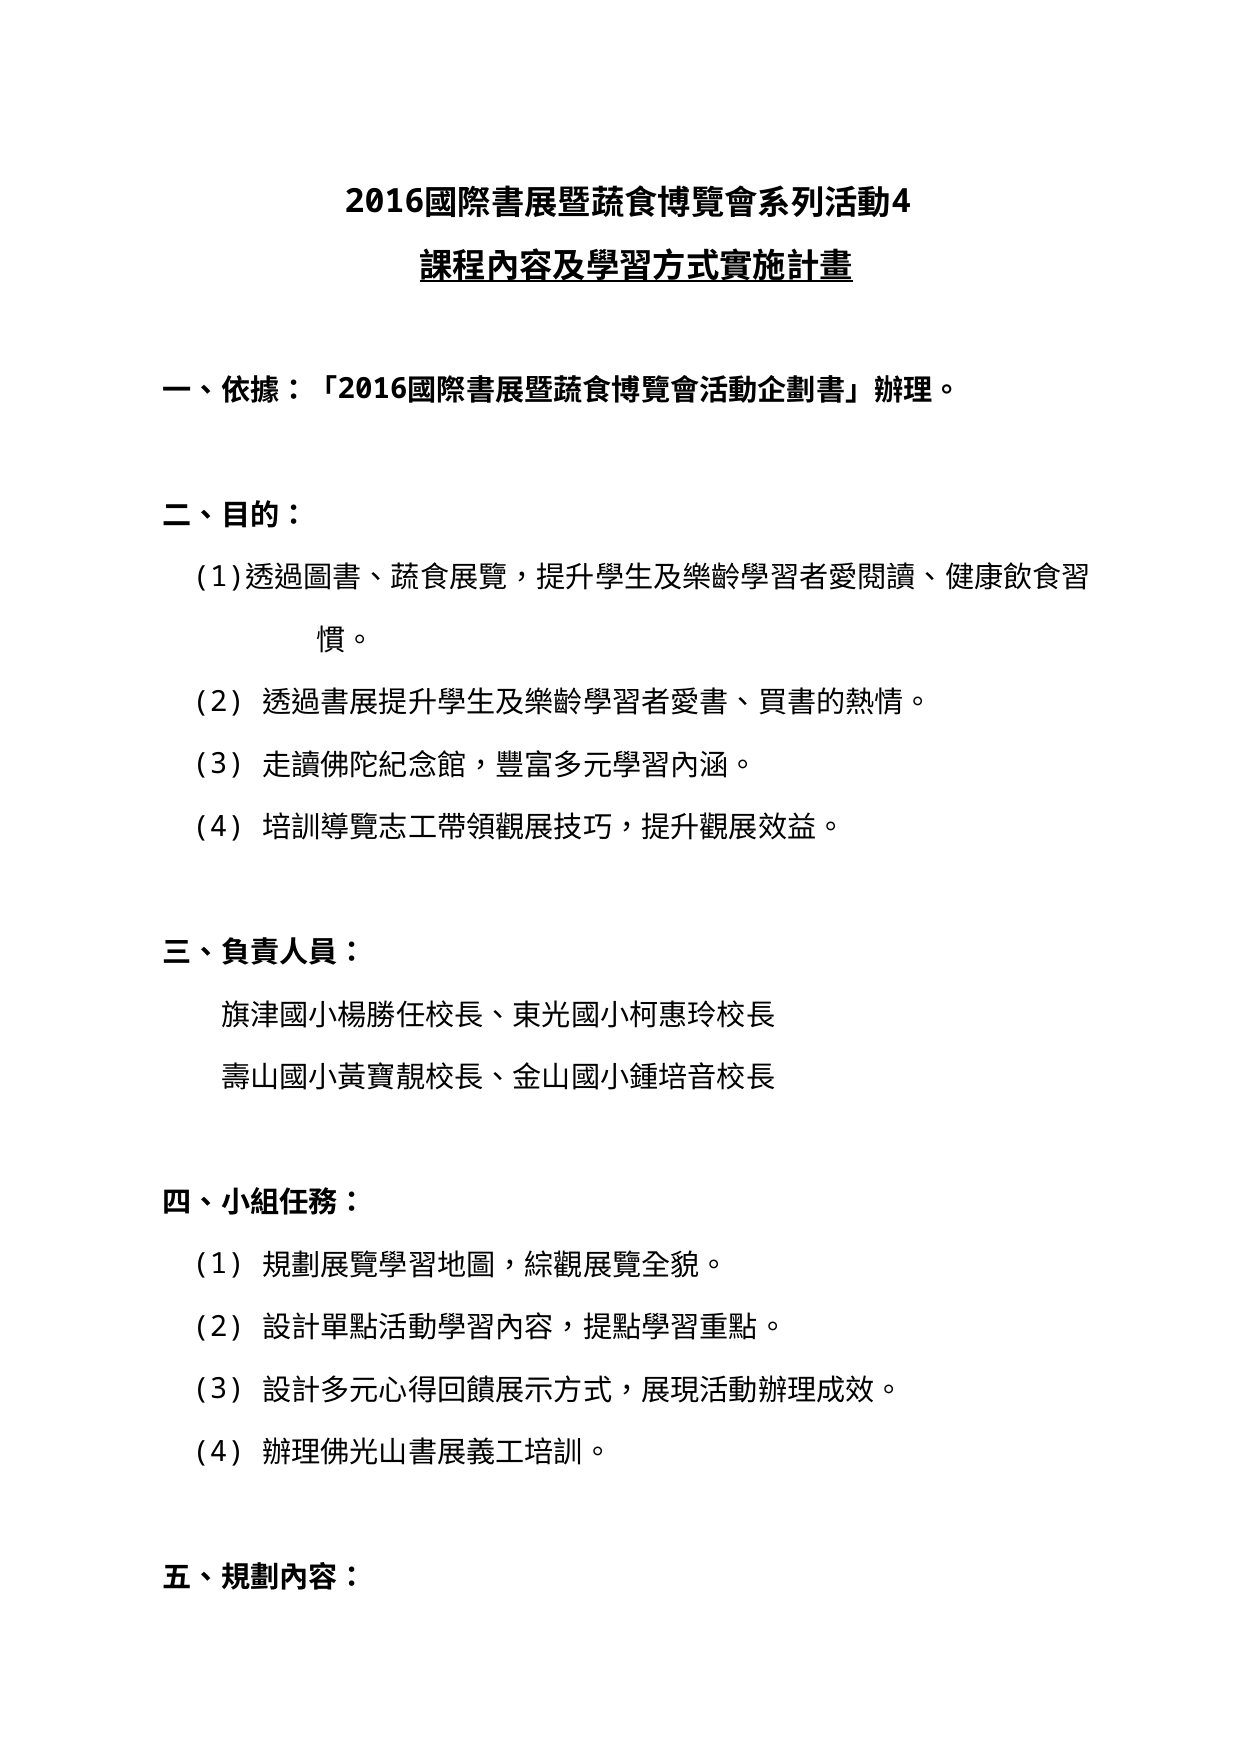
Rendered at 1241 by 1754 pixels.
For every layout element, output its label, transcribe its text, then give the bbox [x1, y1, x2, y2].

text 五、規劃內容： [162, 1533, 1093, 1596]
list 走讀佛陀紀念館，豐富多元學習內涵。 [192, 721, 1093, 783]
text 2016國際書展暨蔬食博覽會系列活動4 [162, 158, 1093, 221]
list 辦理佛光山書展義工培訓。 [192, 1408, 1093, 1471]
list 設計單點活動學習內容，提點學習重點。 [192, 1283, 1093, 1346]
text 二、目的： [162, 471, 1093, 533]
text 壽山國小黃寶靚校長、金山國小鍾培音校長 [162, 1033, 1093, 1096]
list 培訓導覽志工帶領觀展技巧，提升觀展效益。 [192, 783, 1093, 846]
text 三、負責人員： [162, 908, 1093, 971]
list 設計多元心得回饋展示方式，展現活動辦理成效。 [192, 1346, 1093, 1408]
text 四、小組任務： [162, 1158, 1093, 1221]
list 透過圖書、蔬食展覽，提升學生及樂齡學習者愛閱讀、健康飲食習慣。 [192, 533, 1093, 658]
text 課程內容及學習方式實施計畫 [162, 221, 1093, 283]
text 一、依據：「2016國際書展暨蔬食博覽會活動企劃書」辦理。 [162, 346, 1093, 408]
list 規劃展覽學習地圖，綜觀展覽全貌。 [192, 1221, 1093, 1283]
list 透過書展提升學生及樂齡學習者愛書、買書的熱情。 [192, 658, 1093, 721]
text 旗津國小楊勝任校長、東光國小柯惠玲校長 [162, 971, 1093, 1033]
